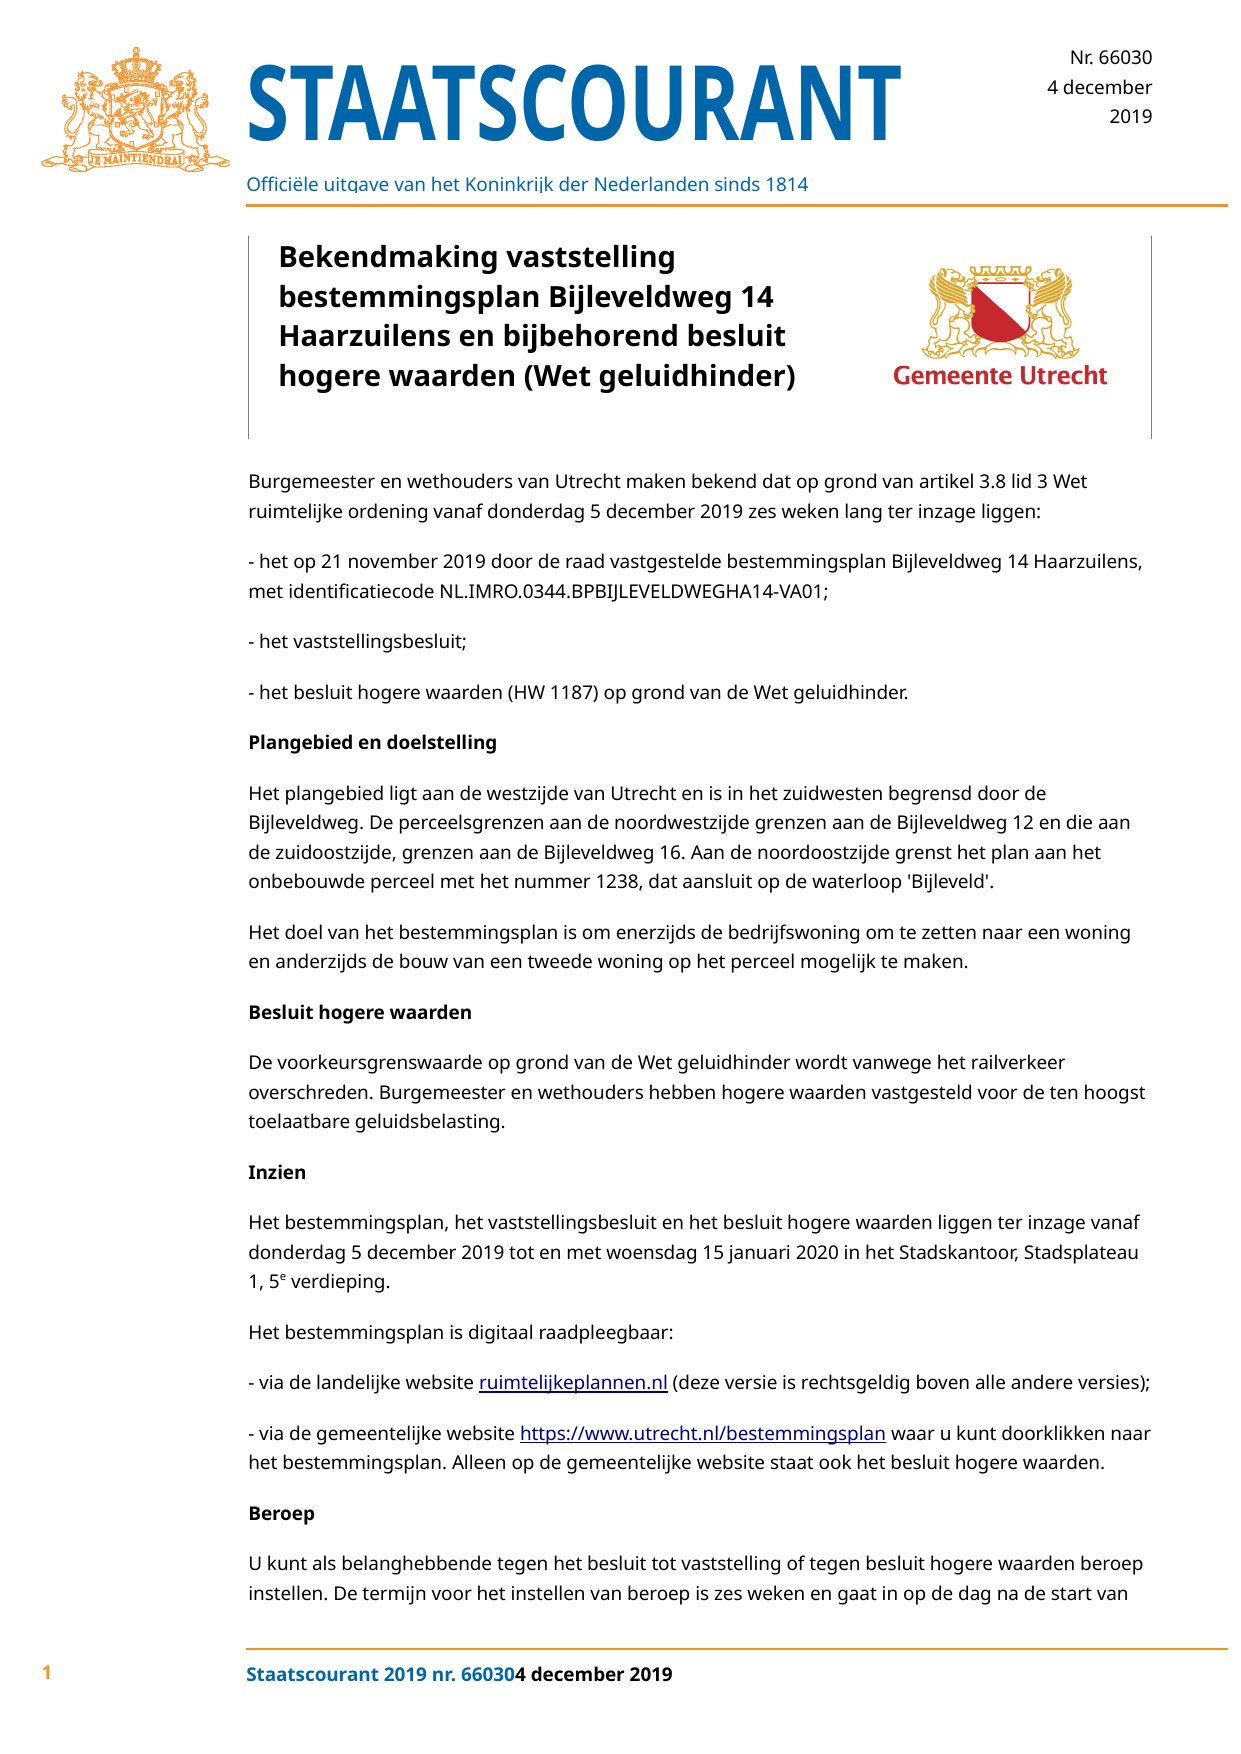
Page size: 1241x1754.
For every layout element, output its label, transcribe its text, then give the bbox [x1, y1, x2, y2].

text Beroep [248, 1500, 1152, 1526]
text Plangebied en doelstelling [248, 729, 1152, 755]
table_header Bekendmaking vaststelling bestemmingsplan Bijleveldweg 14 Haarzuilens en bijbehorend besluit hogere waarden (Wet geluidhinder) [249, 236, 850, 439]
text - het vaststellingsbesluit; [248, 629, 1152, 654]
text - het op 21 november 2019 door de raad vastgestelde bestemmingsplan Bijleveldweg 14 Haarzuilens, met identificatiecode NL.IMRO.0344.BPBIJLEVELDWEGHA14-VA01; [248, 549, 1152, 604]
text Inzien [248, 1159, 1152, 1185]
table_header [1119, 236, 1151, 413]
text De voorkeursgrenswaarde op grond van de Wet geluidhinder wordt vanwege het railverkeer overschreden. Burgemeester en wethouders hebben hogere waarden vastgesteld voor de ten hoogst toelaatbare geluidsbelasting. [248, 1049, 1152, 1134]
text - via de landelijke website ruimtelijkeplannen.nl (deze versie is rechtsgeldig boven alle andere versies); [248, 1369, 1152, 1395]
text Het bestemmingsplan, het vaststellingsbesluit en het besluit hogere waarden liggen ter inzage vanaf donderdag 5 december 2019 tot en met woensdag 15 januari 2020 in het Stadskantoor, Stadsplateau 1, 5e verdieping. [248, 1209, 1152, 1294]
picture [882, 236, 1119, 414]
table_header [850, 236, 882, 413]
text Het doel van het bestemmingsplan is om enerzijds de bedrijfswoning om te zetten naar een woning en anderzijds de bouw van een tweede woning op het perceel mogelijk te maken. [248, 919, 1152, 974]
text Besluit hogere waarden [248, 999, 1152, 1025]
table_header [850, 414, 1151, 439]
text - het besluit hogere waarden (HW 1187) op grond van de Wet geluidhinder. [248, 679, 1152, 705]
picture [41, 47, 231, 172]
text Het bestemmingsplan is digitaal raadpleegbaar: [248, 1319, 1152, 1345]
text - via de gemeentelijke website https://www.utrecht.nl/bestemmingsplan waar u kunt doorklikken naar het bestemmingsplan. Alleen op de gemeentelijke website staat ook het besluit hogere waarden. [248, 1420, 1152, 1475]
text Burgemeester en wethouders van Utrecht maken bekend dat op grond van artikel 3.8 lid 3 Wet ruimtelijke ordening vanaf donderdag 5 december 2019 zes weken lang ter inzage liggen: [248, 469, 1152, 524]
text Het plangebied ligt aan de westzijde van Utrecht en is in het zuidwesten begrensd door de Bijleveldweg. De perceelsgrenzen aan de noordwestzijde grenzen aan de Bijleveldweg 12 en die aan de zuidoostzijde, grenzen aan de Bijleveldweg 16. Aan de noordoostzijde grenst het plan aan het onbebouwde perceel met het nummer 1238, dat aansluit op de waterloop 'Bijleveld'. [248, 780, 1152, 894]
text U kunt als belanghebbende tegen het besluit tot vaststelling of tegen besluit hogere waarden beroep instellen. De termijn voor het instellen van beroep is zes weken en gaat in op de dag na de start van [248, 1550, 1152, 1606]
